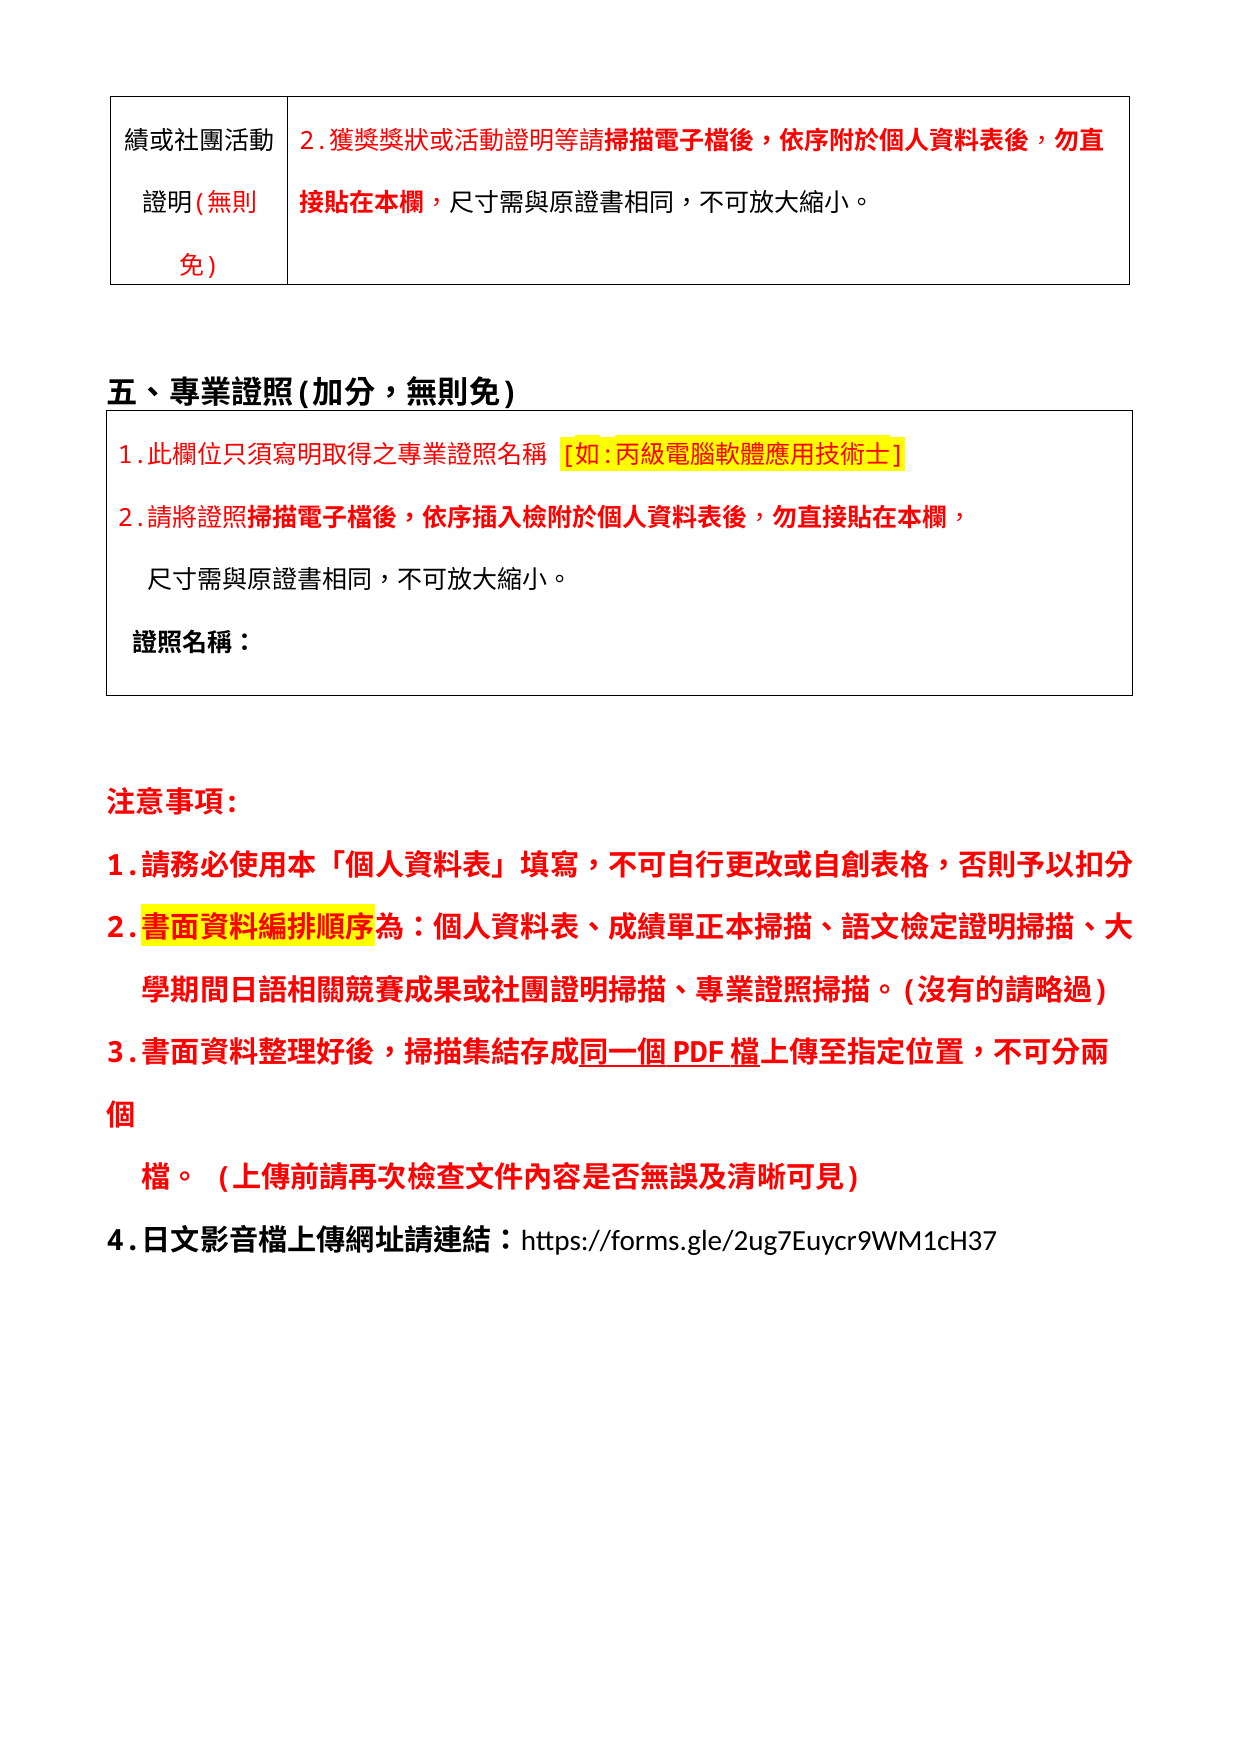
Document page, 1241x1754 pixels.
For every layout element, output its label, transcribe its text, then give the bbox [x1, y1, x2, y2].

text 1.請務必使用本「個人資料表」填寫，不可自行更改或自創表格，否則予以扣分 [106, 821, 1134, 883]
text 3.書面資料整理好後，掃描集結存成同一個PDF檔上傳至指定位置，不可分兩個 檔。 (上傳前請再次檢查文件內容是否無誤及清晰可見) [106, 1008, 1134, 1196]
text 五、專業證照(加分，無則免) [106, 348, 1134, 410]
text 注意事項: [106, 696, 1134, 821]
table_cell 2.獲獎獎狀或活動證明等請掃描電子檔後，依序附於個人資料表後，勿直接貼在本欄，尺寸需與原證書相同，不可放大縮小。 [288, 97, 1129, 284]
text 2.書面資料編排順序為：個人資料表、成績單正本掃描、語文檢定證明掃描、大 學期間日語相關競賽成果或社團證明掃描、專業證照掃描。(沒有的請略過) [106, 883, 1134, 1008]
text 4.日文影音檔上傳網址請連結：https://forms.gle/2ug7Euycr9WM1cH37 [106, 1196, 1134, 1258]
table_cell 績或社團活動證明(無則免) [111, 97, 287, 284]
table_header 1.此欄位只須寫明取得之專業證照名稱 [如:丙級電腦軟體應用技術士] 2.請將證照掃描電子檔後，依序插入檢附於個人資料表後，勿直接貼在本欄， 尺寸需與原證書相同，不可放大縮小。 證照名稱： [107, 411, 1132, 695]
